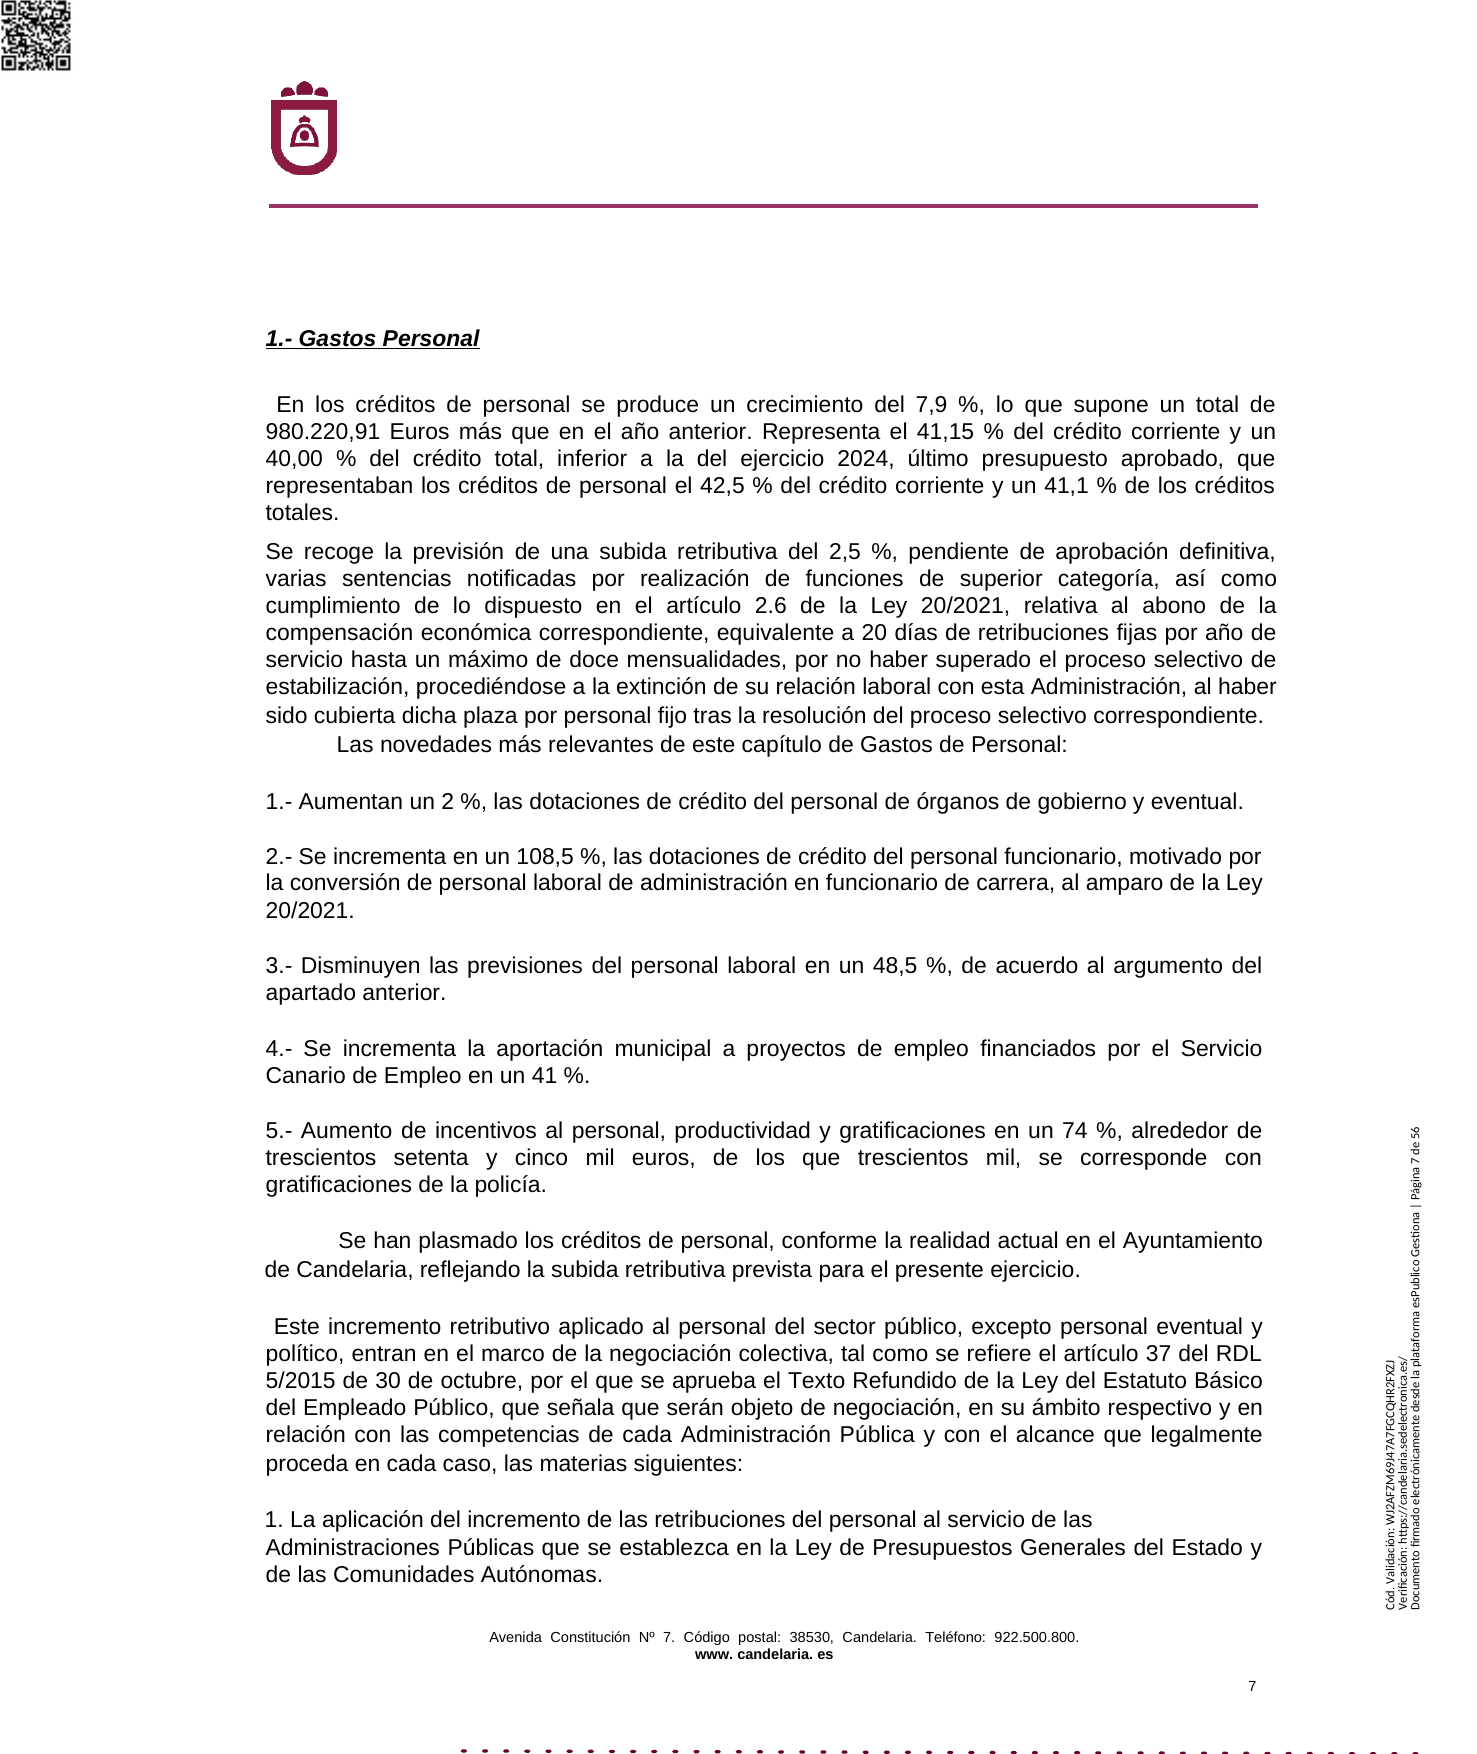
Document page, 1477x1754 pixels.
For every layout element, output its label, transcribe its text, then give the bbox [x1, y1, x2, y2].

text Las novedades más relevantes de este capítulo de Gastos de Personal: [191, 731, 1283, 758]
list La aplicación del incremento de las retribuciones del personal al servicio de las [264, 1506, 1263, 1533]
text 2.- Se incrementa en un 108,5 %, las dotaciones de crédito del personal funcionario, motivado por la conversión de personal laboral de administración en funcionario de carrera, al amparo de la Ley 20/2021. [265, 844, 1270, 923]
text 4.- Se incrementa la aportación municipal a proyectos de empleo financiados por el Servicio Canario de Empleo en un 41 %. [265, 1034, 1263, 1088]
text Se han plasmado los créditos de personal, conforme la realidad actual en el Ayuntamiento de Candelaria, reflejando la subida retributiva prevista para el presente ejercicio. [264, 1227, 1263, 1283]
text 3.- Disminuyen las previsiones del personal laboral en un 48,5 %, de acuerdo al argumento del apartado anterior. [265, 952, 1263, 1005]
text En los créditos de personal se produce un crecimiento del 7,9 %, lo que supone un total de 980.220,91 Euros más que en el año anterior. Representa el 41,15 % del crédito corriente y un 40,00 % del crédito total, inferior a la del ejercicio 2024, último presupuesto aprobado, que representaban los créditos de personal el 42,5 % del crédito corriente y un 41,1 % de los créditos totales. [265, 391, 1277, 525]
text 5.- Aumento de incentivos al personal, productividad y gratificaciones en un 74 %, alrededor de trescientos setenta y cinco mil euros, de los que trescientos mil, se corresponde con gratificaciones de la policía. [265, 1117, 1263, 1198]
subtitle 1.- Gastos Personal [265, 323, 1283, 352]
text Administraciones Públicas que se establezca en la Ley de Presupuestos Generales del Estado y de las Comunidades Autónomas. [265, 1534, 1263, 1587]
text Este incremento retributivo aplicado al personal del sector público, excepto personal eventual y político, entran en el marco de la negociación colectiva, tal como se refiere el artículo 37 del RDL 5/2015 de 30 de octubre, por el que se aprueba el Texto Refundido de la Ley del Estatuto Básico del Empleado Público, que señala que serán objeto de negociación, en su ámbito respectivo y en relación con las competencias de cada Administración Pública y con el alcance que legalmente proceda en cada caso, las materias siguientes: [265, 1313, 1263, 1477]
text 1.- Aumentan un 2 %, las dotaciones de crédito del personal de órganos de gobierno y eventual. [265, 788, 1263, 814]
text Se recoge la previsión de una subida retributiva del 2,5 %, pendiente de aprobación definitiva, varias sentencias notificadas por realización de funciones de superior categoría, así como cumplimiento de lo dispuesto en el artículo 2.6 de la Ley 20/2021, relativa al abono de la compensación económica correspondiente, equivalente a 20 días de retribuciones fijas por año de servicio hasta un máximo de doce mensualidades, por no haber superado el proceso selectivo de estabilización, procediéndose a la extinción de su relación laboral con esta Administración, al haber sido cubierta dicha plaza por personal fijo tras la resolución del proceso selectivo correspondiente. [265, 538, 1277, 729]
